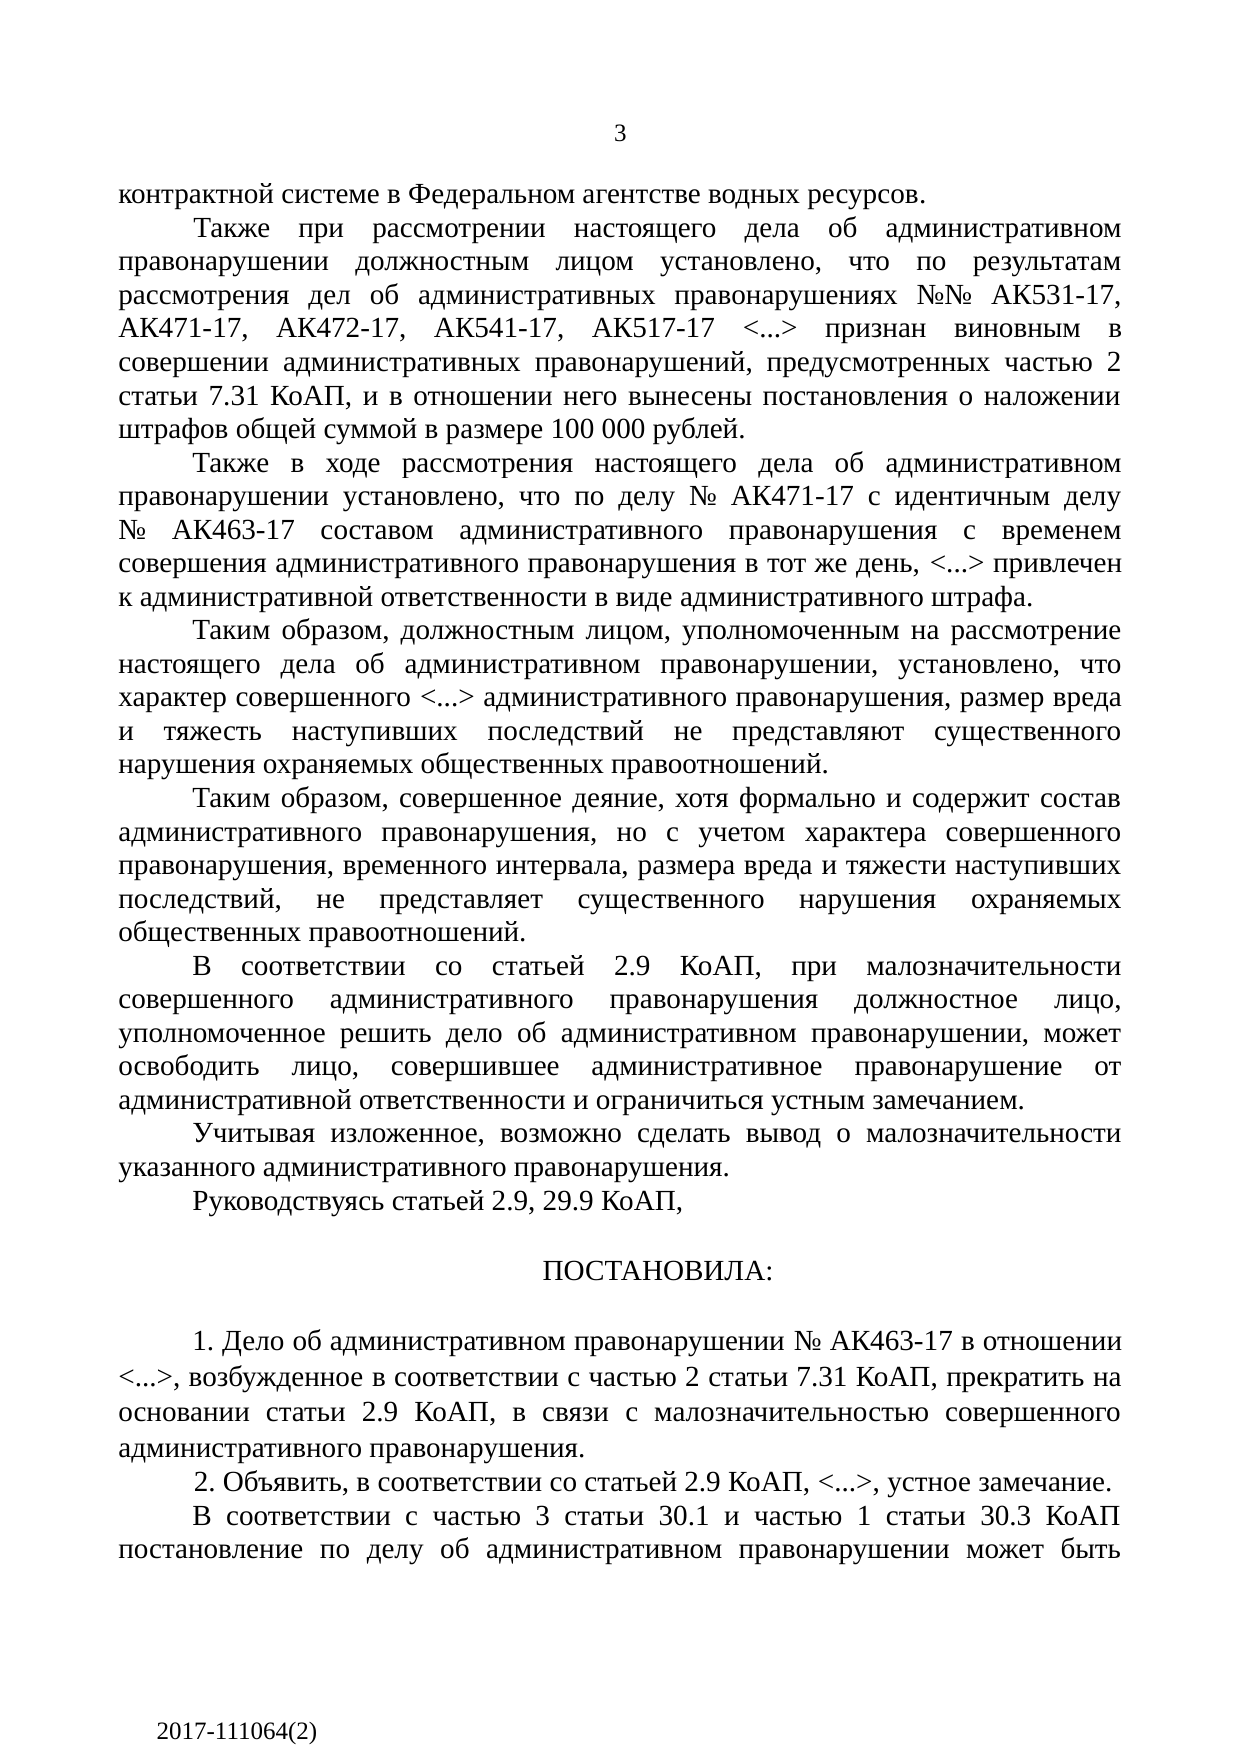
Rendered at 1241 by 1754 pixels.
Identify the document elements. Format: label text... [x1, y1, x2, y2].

text 2. Объявить, в соответствии со статьей 2.9 КоАП, <...>, устное замечание. [120, 1464, 1122, 1498]
text Также в ходе рассмотрения настоящего дела об административном правонарушении установлено, что по делу № АК471-17 с идентичным делу № АК463-17 составом административного правонарушения с временем совершения административного правонарушения в тот же день, <...> привлечен к административной ответственности в виде административного штрафа. [118, 445, 1122, 612]
text Таким образом, должностным лицом, уполномоченным на рассмотрение настоящего дела об административном правонарушении, установлено, что характер совершенного <...> административного правонарушения, размер вреда и тяжесть наступивших последствий не представляют существенного нарушения охраняемых общественных правоотношений. [118, 612, 1122, 780]
text В соответствии со статьей 2.9 КоАП, при малозначительности совершенного административного правонарушения должностное лицо, уполномоченное решить дело об административном правонарушении, может освободить лицо, совершившее административное правонарушение от административной ответственности и ограничиться устным замечанием. [118, 948, 1122, 1116]
text Учитывая изложенное, возможно сделать вывод о малозначительности указанного административного правонарушения. [118, 1116, 1122, 1183]
text Руководствуясь статьей 2.9, 29.9 КоАП, [118, 1183, 1122, 1216]
text Таким образом, совершенное деяние, хотя формально и содержит состав административного правонарушения, но с учетом характера совершенного правонарушения, временного интервала, размера вреда и тяжести наступивших последствий, не представляет существенного нарушения охраняемых общественных правоотношений. [118, 780, 1122, 948]
text ПОСТАНОВИЛА: [118, 1252, 1122, 1287]
text В соответствии с частью 3 статьи 30.1 и частью 1 статьи 30.3 КоАП постановление по делу об административном правонарушении может быть [118, 1498, 1122, 1565]
text 1. Дело об административном правонарушении № АК463-17 в отношении <...>, возбужденное в соответствии с частью 2 статьи 7.31 КоАП, прекратить на основании статьи 2.9 КоАП, в связи с малозначительностью совершенного административного правонарушения. [118, 1322, 1122, 1464]
text контрактной системе в Федеральном агентстве водных ресурсов. [118, 176, 1122, 210]
text Также при рассмотрении настоящего дела об административном правонарушении должностным лицом установлено, что по результатам рассмотрения дел об административных правонарушениях №№ АК531-17, АК471-17, АК472-17, АК541-17, АК517-17 <...> признан виновным в совершении административных правонарушений, предусмотренных частью 2 статьи 7.31 КоАП, и в отношении него вынесены постановления о наложении штрафов общей суммой в размере 100 000 рублей. [118, 210, 1122, 445]
